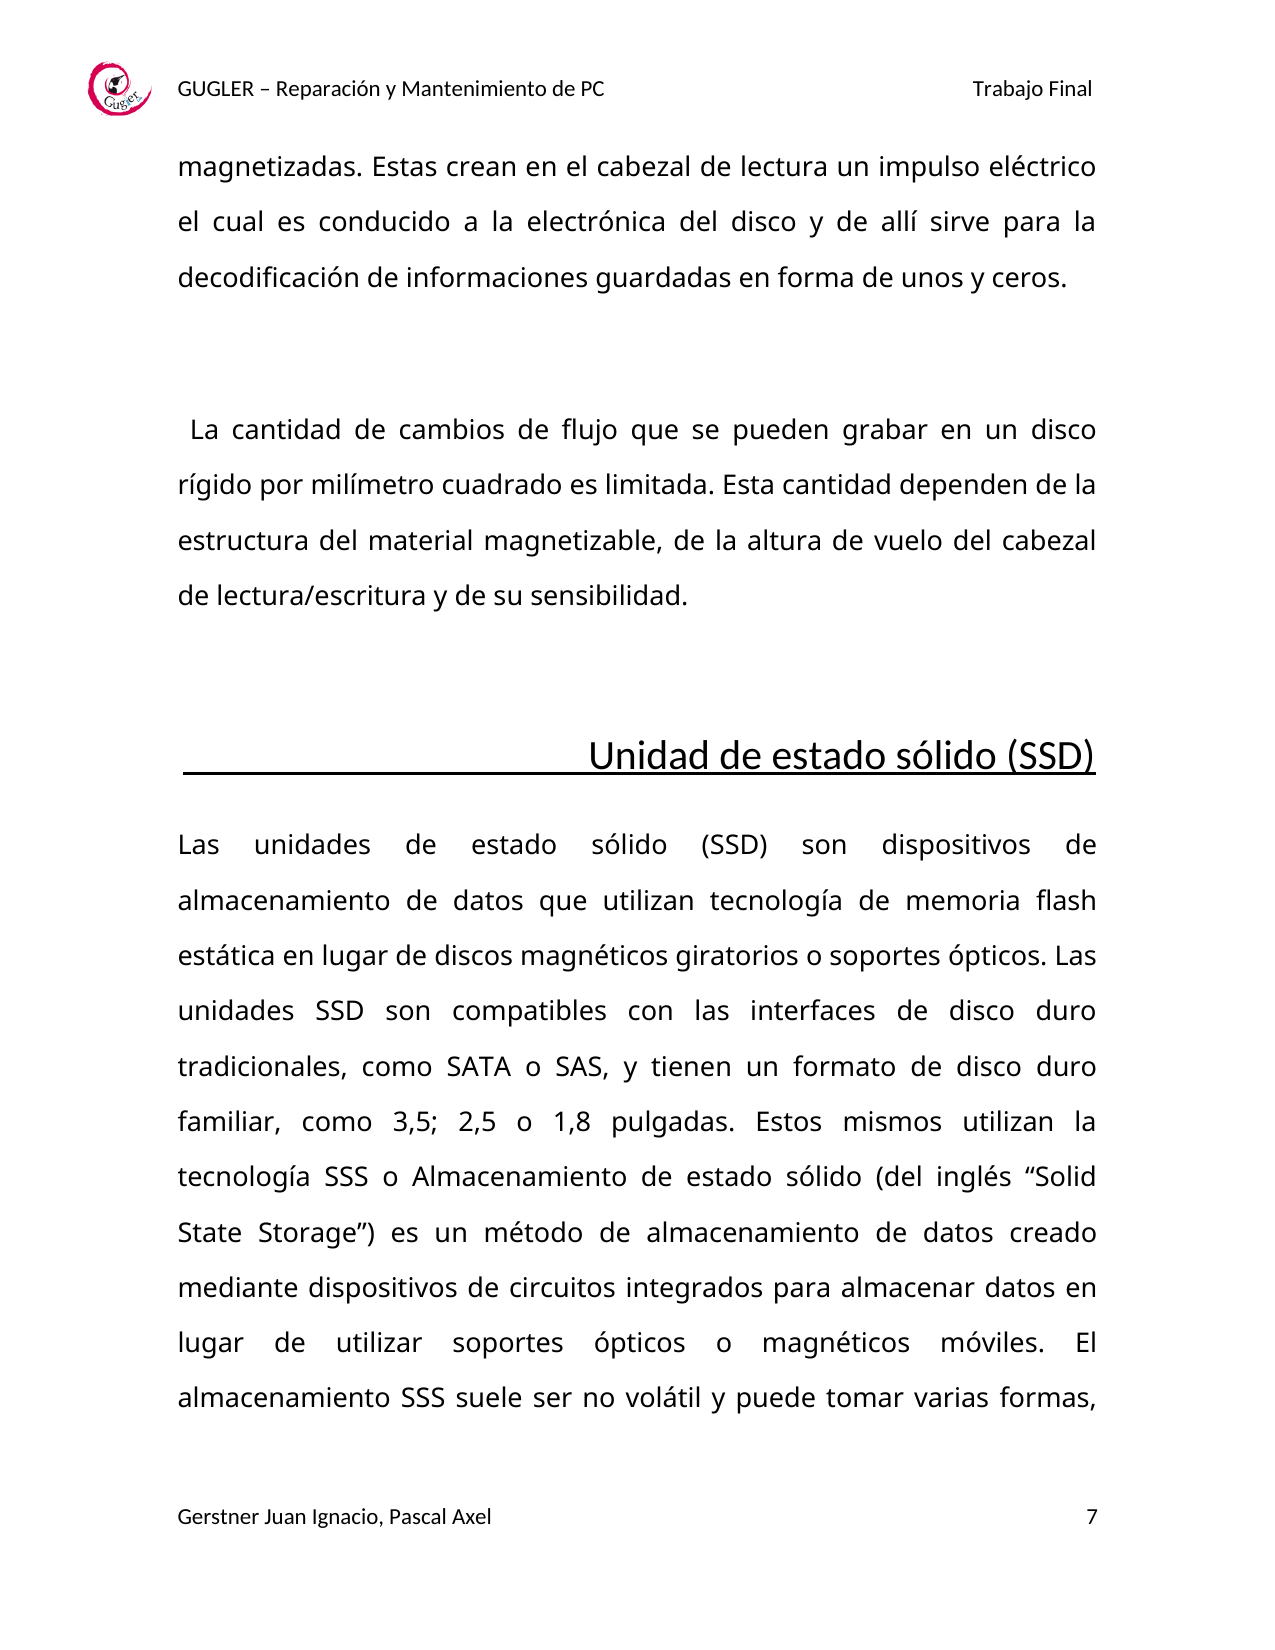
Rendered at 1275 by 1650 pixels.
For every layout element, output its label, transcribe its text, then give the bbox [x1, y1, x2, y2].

text magnetizadas. Estas crean en el cabezal de lectura un impulso eléctrico el cual es conducido a la electrónica del disco y de allí sirve para la decodificación de informaciones guardadas en forma de unos y ceros. [177, 148, 1098, 295]
text La cantidad de cambios de flujo que se pueden grabar en un disco rígido por milímetro cuadrado es limitada. Esta cantidad dependen de la estructura del material magnetizable, de la altura de vuelo del cabezal de lectura/escritura y de su sensibilidad. [177, 411, 1098, 613]
text Unidad de estado sólido (SSD) [177, 729, 1098, 779]
text Las unidades de estado sólido (SSD) son dispositivos de almacenamiento de datos que utilizan tecnología de memoria flash estática en lugar de discos magnéticos giratorios o soportes ópticos. Las unidades SSD son compatibles con las interfaces de disco duro tradicionales, como SATA o SAS, y tienen un formato de disco duro familiar, como 3,5; 2,5 o 1,8 pulgadas. Estos mismos utilizan la tecnología SSS o Almacenamiento de estado sólido (del inglés “Solid State Storage”) es un método de almacenamiento de datos creado mediante dispositivos de circuitos integrados para almacenar datos en lugar de utilizar soportes ópticos o magnéticos móviles. El almacenamiento SSS suele ser no volátil y puede tomar varias formas, [177, 826, 1098, 1416]
